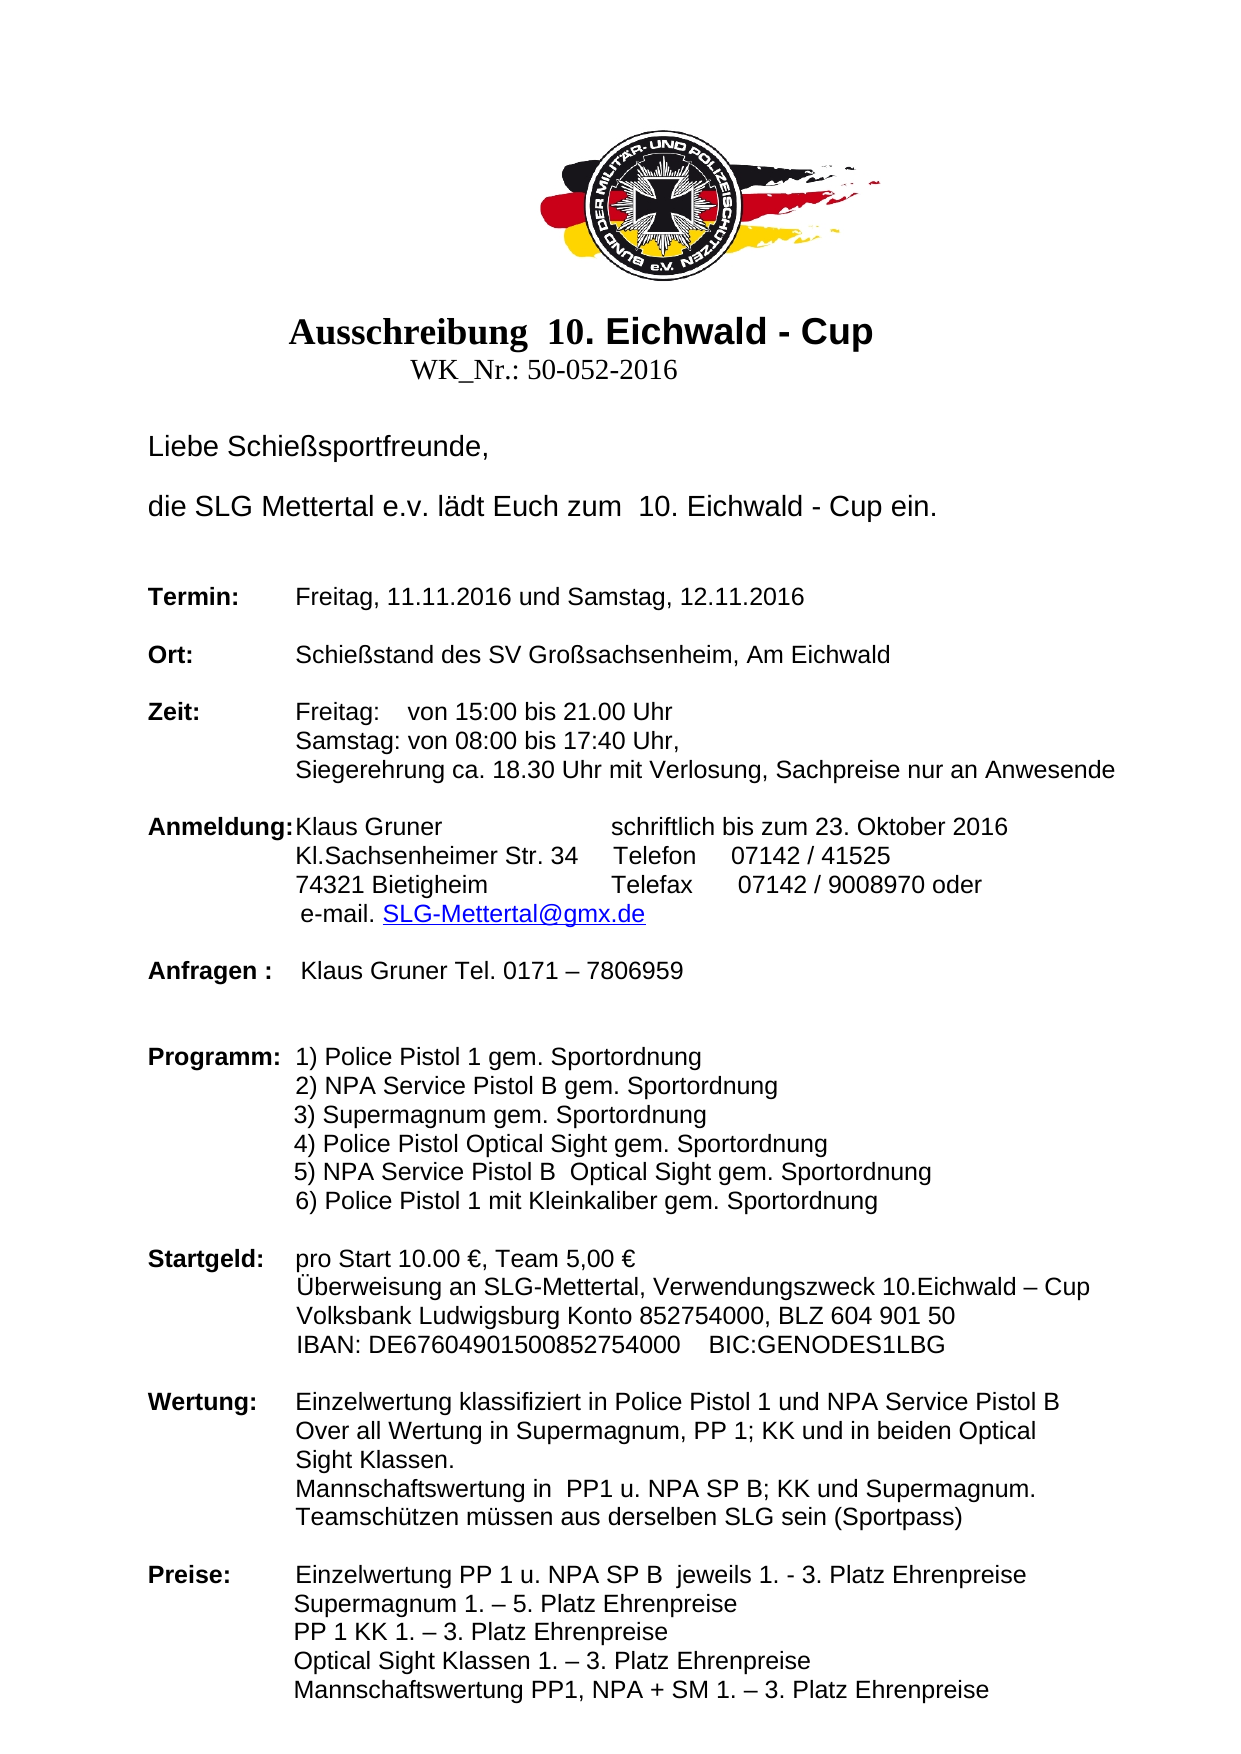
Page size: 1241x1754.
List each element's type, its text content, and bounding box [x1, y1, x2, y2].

text 6) Police Pistol 1 mit Kleinkaliber gem. Sportordnung [148, 1186, 1122, 1215]
text Liebe Schießsportfreunde, [148, 429, 1122, 463]
text Anfragen : Klaus Gruner Tel. 0171 – 7806959 [148, 956, 1122, 985]
text Ausschreibung 10. Eichwald - Cup [148, 309, 1122, 352]
text Wertung: Einzelwertung klassifiziert in Police Pistol 1 und NPA Service Pistol B [148, 1387, 1122, 1416]
text Preise: Einzelwertung PP 1 u. NPA SP B jeweils 1. - 3. Platz Ehrenpreise [148, 1560, 1122, 1589]
text Startgeld: pro Start 10.00 €, Team 5,00 € [148, 1244, 1122, 1272]
text Zeit: Freitag: von 15:00 bis 21.00 Uhr [148, 697, 1122, 726]
text e-mail. SLG-Mettertal@gmx.de [148, 899, 1122, 927]
text 3) Supermagnum gem. Sportordnung [148, 1100, 1122, 1129]
text IBAN: DE67604901500852754000 BIC:GENODES1LBG [295, 1330, 1122, 1359]
text Mannschaftswertung in PP1 u. NPA SP B; KK und Supermagnum. [148, 1474, 1122, 1502]
text 5) NPA Service Pistol B Optical Sight gem. Sportordnung [148, 1157, 1122, 1186]
text PP 1 KK 1. – 3. Platz Ehrenpreise [148, 1617, 1122, 1646]
text Überweisung an SLG-Mettertal, Verwendungszweck 10.Eichwald – Cup [295, 1272, 1122, 1301]
text 74321 Bietigheim Telefax 07142 / 9008970 oder [148, 870, 1122, 899]
text WK_Nr.: 50-052-2016 [148, 352, 1122, 386]
text Over all Wertung in Supermagnum, PP 1; KK und in beiden Optical Sight Klassen. [148, 1416, 1122, 1474]
text 4) Police Pistol Optical Sight gem. Sportordnung [148, 1129, 1122, 1157]
text Mannschaftswertung PP1, NPA + SM 1. – 3. Platz Ehrenpreise [148, 1675, 1122, 1704]
text Supermagnum 1. – 5. Platz Ehrenpreise [148, 1589, 1122, 1617]
text die SLG Mettertal e.v. lädt Euch zum 10. Eichwald - Cup ein. [148, 489, 1122, 522]
text Programm: 1) Police Pistol 1 gem. Sportordnung [148, 1042, 1122, 1071]
text Termin: Freitag, 11.11.2016 und Samstag, 12.11.2016 [148, 582, 1122, 611]
text Ort: Schießstand des SV Großsachsenheim, Am Eichwald [148, 640, 1122, 669]
text Siegerehrung ca. 18.30 Uhr mit Verlosung, Sachpreise nur an Anwesende [221, 755, 1122, 784]
text Optical Sight Klassen 1. – 3. Platz Ehrenpreise [148, 1646, 1122, 1675]
picture [534, 126, 881, 284]
text Volksbank Ludwigsburg Konto 852754000, BLZ 604 901 50 [295, 1301, 1122, 1330]
text Anmeldung: Klaus Gruner schriftlich bis zum 23. Oktober 2016 Kl.Sachsenheimer Str. 34 Telefon 07142 / 41525 [148, 812, 1122, 870]
text Samstag: von 08:00 bis 17:40 Uhr, [221, 726, 1122, 755]
text 2) NPA Service Pistol B gem. Sportordnung [148, 1071, 1122, 1100]
text Teamschützen müssen aus derselben SLG sein (Sportpass) [148, 1502, 1122, 1531]
